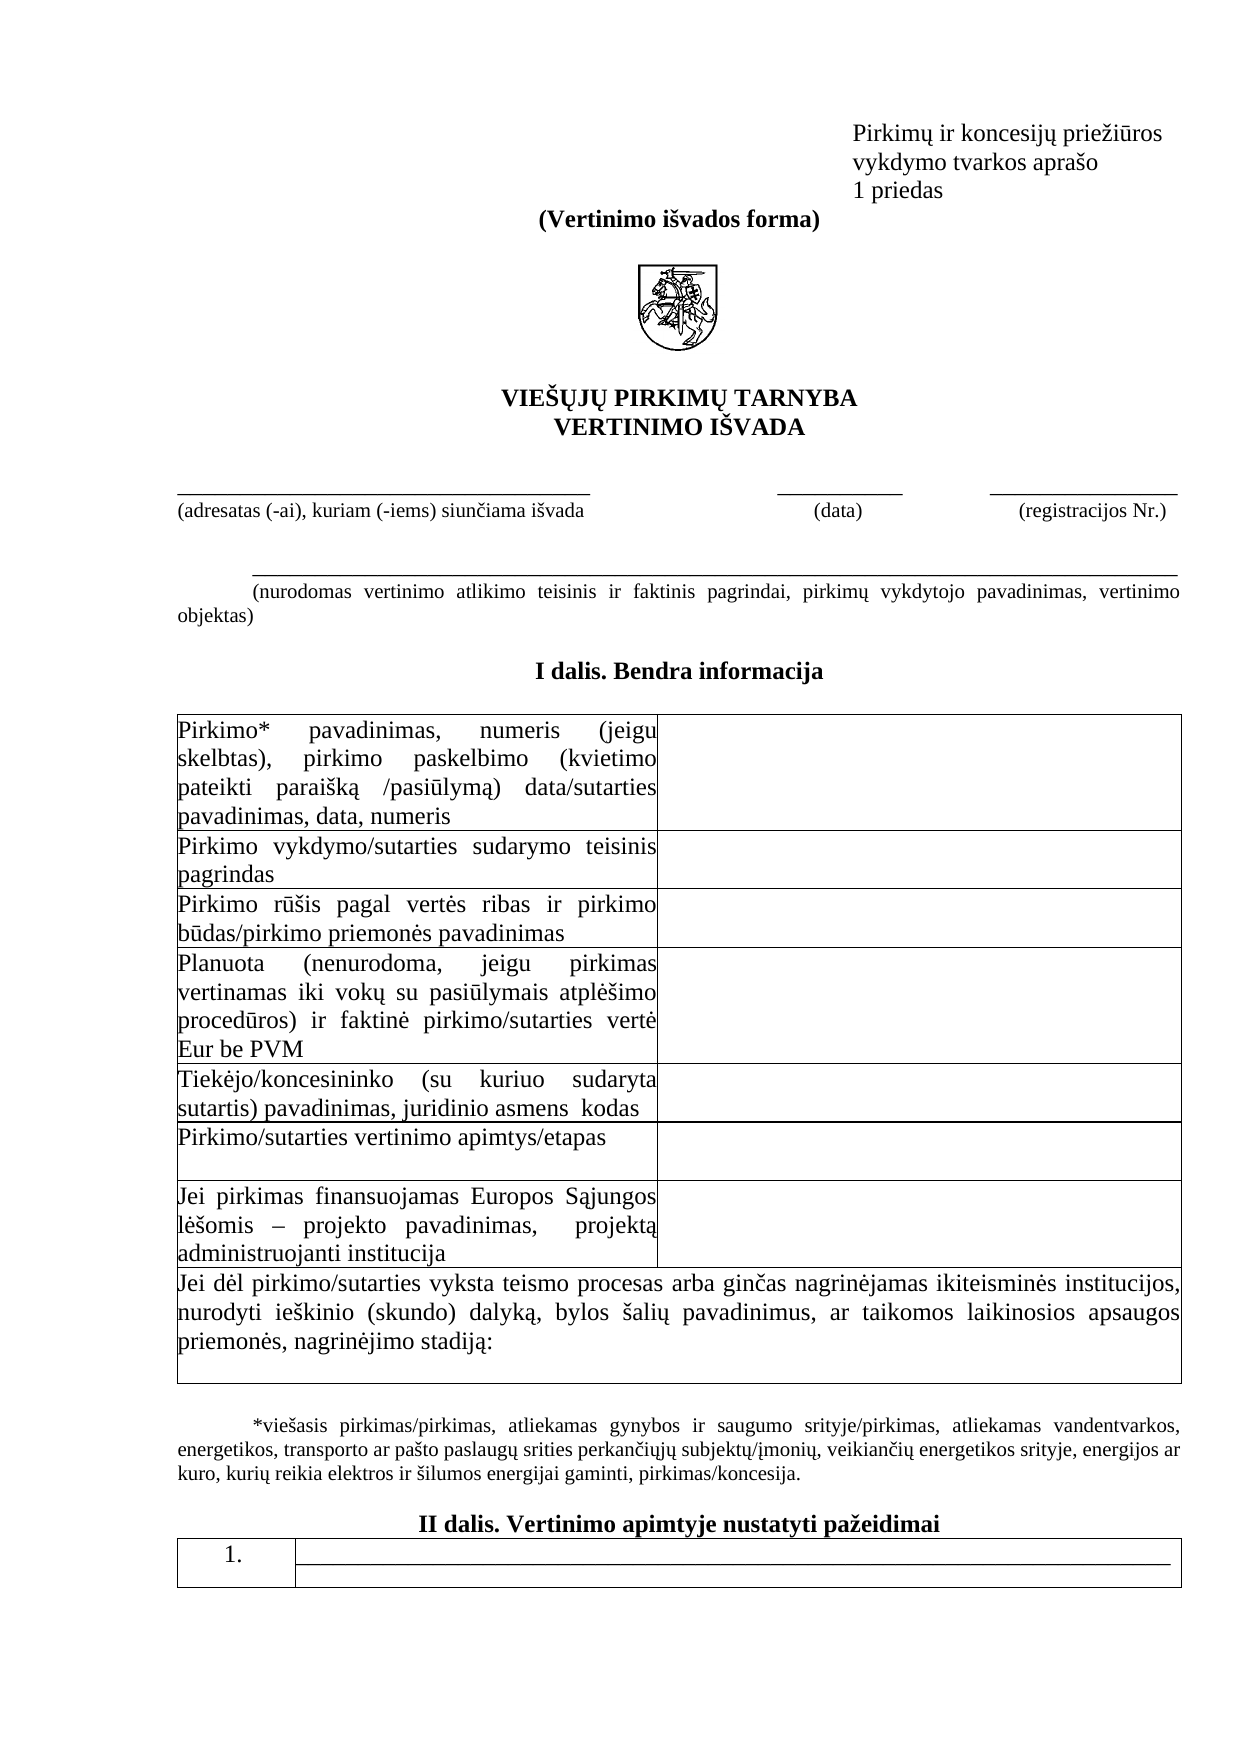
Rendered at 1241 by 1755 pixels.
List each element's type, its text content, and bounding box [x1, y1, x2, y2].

text VERTINIMO IŠVADA [177, 412, 1181, 440]
table_cell [658, 1123, 1181, 1180]
table_cell [658, 1181, 1181, 1267]
table_header Pirkimo* pavadinimas, numeris (jeigu skelbtas), pirkimo paskelbimo (kvietimo pateikti paraišką /pasiūlymą) data/sutarties pavadinimas, data, numeris [178, 715, 657, 830]
text _________________________________ __________ _______________ [177, 469, 1181, 498]
text (Vertinimo išvados forma) [177, 204, 1181, 233]
text I dalis. Bendra informacija [177, 656, 1181, 685]
table_cell Jei pirkimas finansuojamas Europos Sąjungos lėšomis – projekto pavadinimas, projektą administruojanti institucija [178, 1181, 657, 1267]
text 1 priedas [852, 176, 1181, 204]
table_cell Pirkimo/sutarties vertinimo apimtys/etapas [178, 1123, 657, 1180]
table_cell [658, 831, 1181, 888]
table_cell [658, 1064, 1181, 1121]
table_cell Pirkimo rūšis pagal vertės ribas ir pirkimo būdas/pirkimo priemonės pavadinimas [178, 889, 657, 947]
table_cell Tiekėjo/koncesininko (su kuriuo sudaryta sutartis) pavadinimas, juridinio asmens kodas [178, 1064, 657, 1121]
table_cell [658, 948, 1181, 1063]
text Pirkimų ir koncesijų priežiūros vykdymo tvarkos aprašo [852, 118, 1181, 176]
text (nurodomas vertinimo atlikimo teisinis ir faktinis pagrindai, pirkimų vykdytojo pavadinimas, vertinimo objektas) [177, 579, 1181, 627]
table_header [658, 715, 1181, 830]
text II dalis. Vertinimo apimtyje nustatyti pažeidimai [177, 1509, 1181, 1538]
table_cell [658, 889, 1181, 947]
text VIEŠŲJŲ PIRKIMŲ TARNYBA [177, 383, 1181, 412]
text *viešasis pirkimas/pirkimas, atliekamas gynybos ir saugumo srityje/pirkimas, atliekamas vandentvarkos, energetikos, transporto ar pašto paslaugų srities perkančiųjų subjektų/įmonių, veikiančių energetikos srityje, energijos ar kuro, kurių reikia elektros ir šilumos energijai gaminti, pirkimas/koncesija. [177, 1413, 1181, 1485]
table_cell Planuota (nenurodoma, jeigu pirkimas vertinamas iki vokų su pasiūlymais atplėšimo procedūros) ir faktinė pirkimo/sutarties vertė Eur be PVM [178, 948, 657, 1063]
table_header ______________________________________________________________________ [296, 1539, 1181, 1587]
table_header 1. [178, 1539, 295, 1587]
table_cell Jei dėl pirkimo/sutarties vyksta teismo procesas arba ginčas nagrinėjamas ikiteisminės institucijos, nurodyti ieškinio (skundo) dalyką, bylos šalių pavadinimus, ar taikomos laikinosios apsaugos priemonės, nagrinėjimo stadiją: [178, 1268, 1181, 1383]
text __________________________________________________________________________ [177, 551, 1181, 579]
text (adresatas (-ai), kuriam (-iems) siunčiama išvada (data) (registracijos Nr.) [177, 498, 1176, 522]
table_cell Pirkimo vykdymo/sutarties sudarymo teisinis pagrindas [178, 831, 657, 888]
